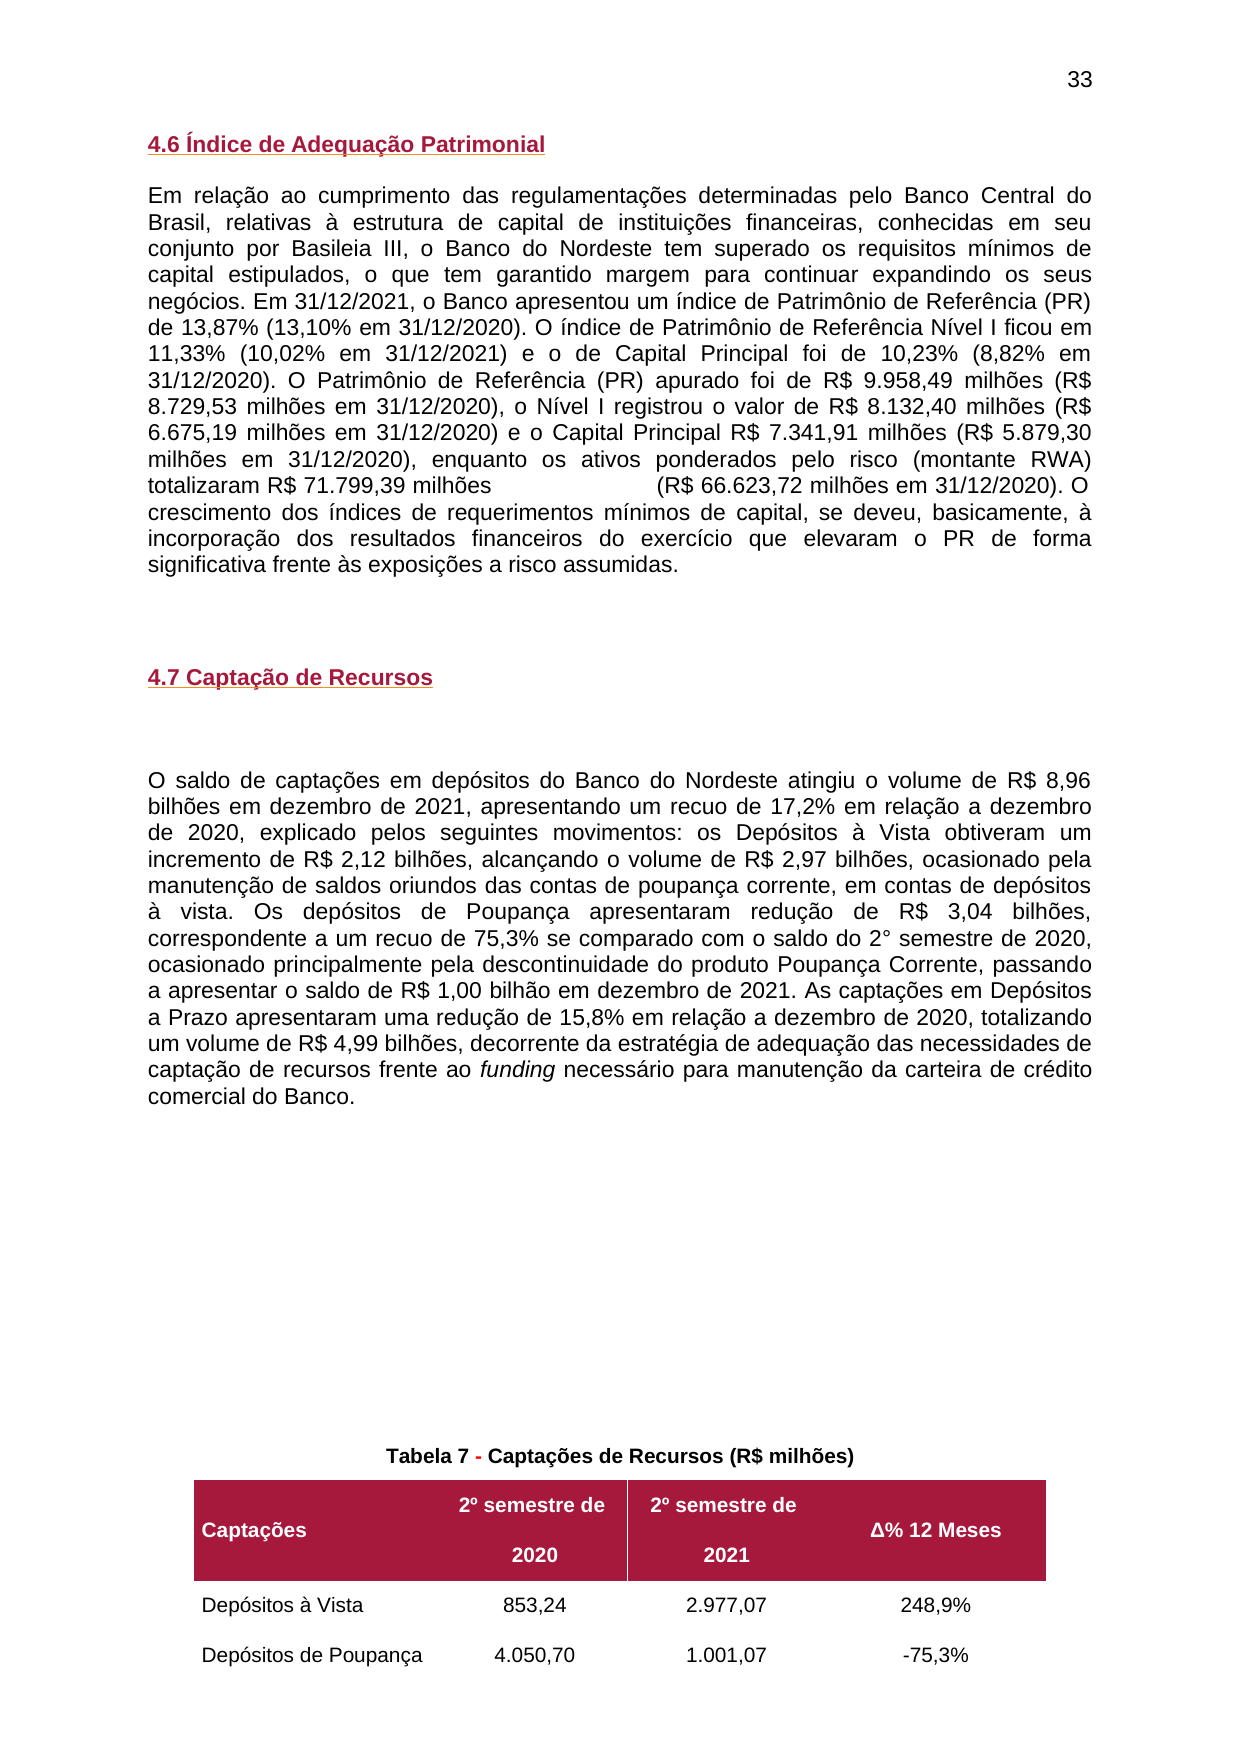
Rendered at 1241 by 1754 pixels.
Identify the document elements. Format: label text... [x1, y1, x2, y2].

text O saldo de captações em depósitos do Banco do Nordeste atingiu o volume de R$ 8,96 bilhões em dezembro de 2021, apresentando um recuo de 17,2% em relação a dezembro de 2020, explicado pelos seguintes movimentos: os Depósitos à Vista obtiveram um incremento de R$ 2,12 bilhões, alcançando o volume de R$ 2,97 bilhões, ocasionado pela manutenção de saldos oriundos das contas de poupança corrente, em contas de depósitos à vista. Os depósitos de Poupança apresentaram redução de R$ 3,04 bilhões, correspondente a um recuo de 75,3% se comparado com o saldo do 2° semestre de 2020, ocasionado principalmente pela descontinuidade do produto Poupança Corrente, passando a apresentar o saldo de R$ 1,00 bilhão em dezembro de 2021. As captações em Depósitos a Prazo apresentaram uma redução de 15,8% em relação a dezembro de 2020, totalizando um volume de R$ 4,99 bilhões, decorrente da estratégia de adequação das necessidades de captação de recursos frente ao funding necessário para manutenção da carteira de crédito comercial do Banco. [148, 767, 1092, 1109]
subtitle 4.6 Índice de Adequação Patrimonial [148, 131, 1092, 157]
table_cell 2020 [442, 1531, 627, 1581]
table_header 2º semestre de [442, 1480, 627, 1531]
table_cell 853,24 [442, 1581, 627, 1631]
table_cell 4.050,70 [442, 1631, 627, 1681]
table_header Captações [194, 1480, 442, 1581]
table_cell Depósitos à Vista [194, 1581, 442, 1631]
table_cell 2021 [628, 1531, 825, 1581]
table_header 2º semestre de [628, 1480, 825, 1531]
table_cell 2.977,07 [628, 1581, 825, 1631]
table_cell -75,3% [825, 1631, 1046, 1681]
table_cell 248,9% [825, 1581, 1046, 1631]
text Em relação ao cumprimento das regulamentações determinadas pelo Banco Central do Brasil, relativas à estrutura de capital de instituições financeiras, conhecidas em seu conjunto por Basileia III, o Banco do Nordeste tem superado os requisitos mínimos de capital estipulados, o que tem garantido margem para continuar expandindo os seus negócios. Em 31/12/2021, o Banco apresentou um índice de Patrimônio de Referência (PR) de 13,87% (13,10% em 31/12/2020). O índice de Patrimônio de Referência Nível I ficou em 11,33% (10,02% em 31/12/2021) e o de Capital Principal foi de 10,23% (8,82% em 31/12/2020). O Patrimônio de Referência (PR) apurado foi de R$ 9.958,49 milhões (R$ 8.729,53 milhões em 31/12/2020), o Nível I registrou o valor de R$ 8.132,40 milhões (R$ 6.675,19 milhões em 31/12/2020) e o Capital Principal R$ 7.341,91 milhões (R$ 5.879,30 milhões em 31/12/2020), enquanto os ativos ponderados pelo risco (montante RWA) totalizaram R$ 71.799,39 milhões (R$ 66.623,72 milhões em 31/12/2020). O crescimento dos índices de requerimentos mínimos de capital, se deveu, basicamente, à incorporação dos resultados financeiros do exercício que elevaram o PR de forma significativa frente às exposições a risco assumidas. [148, 182, 1092, 577]
table_cell 1.001,07 [628, 1631, 825, 1681]
table_header Δ% 12 Meses [825, 1480, 1046, 1581]
table_cell Depósitos de Poupança [194, 1631, 442, 1681]
text Tabela 7 - Captações de Recursos (R$ milhões) [148, 1444, 1092, 1468]
subtitle 4.7 Captação de Recursos [148, 664, 1092, 690]
